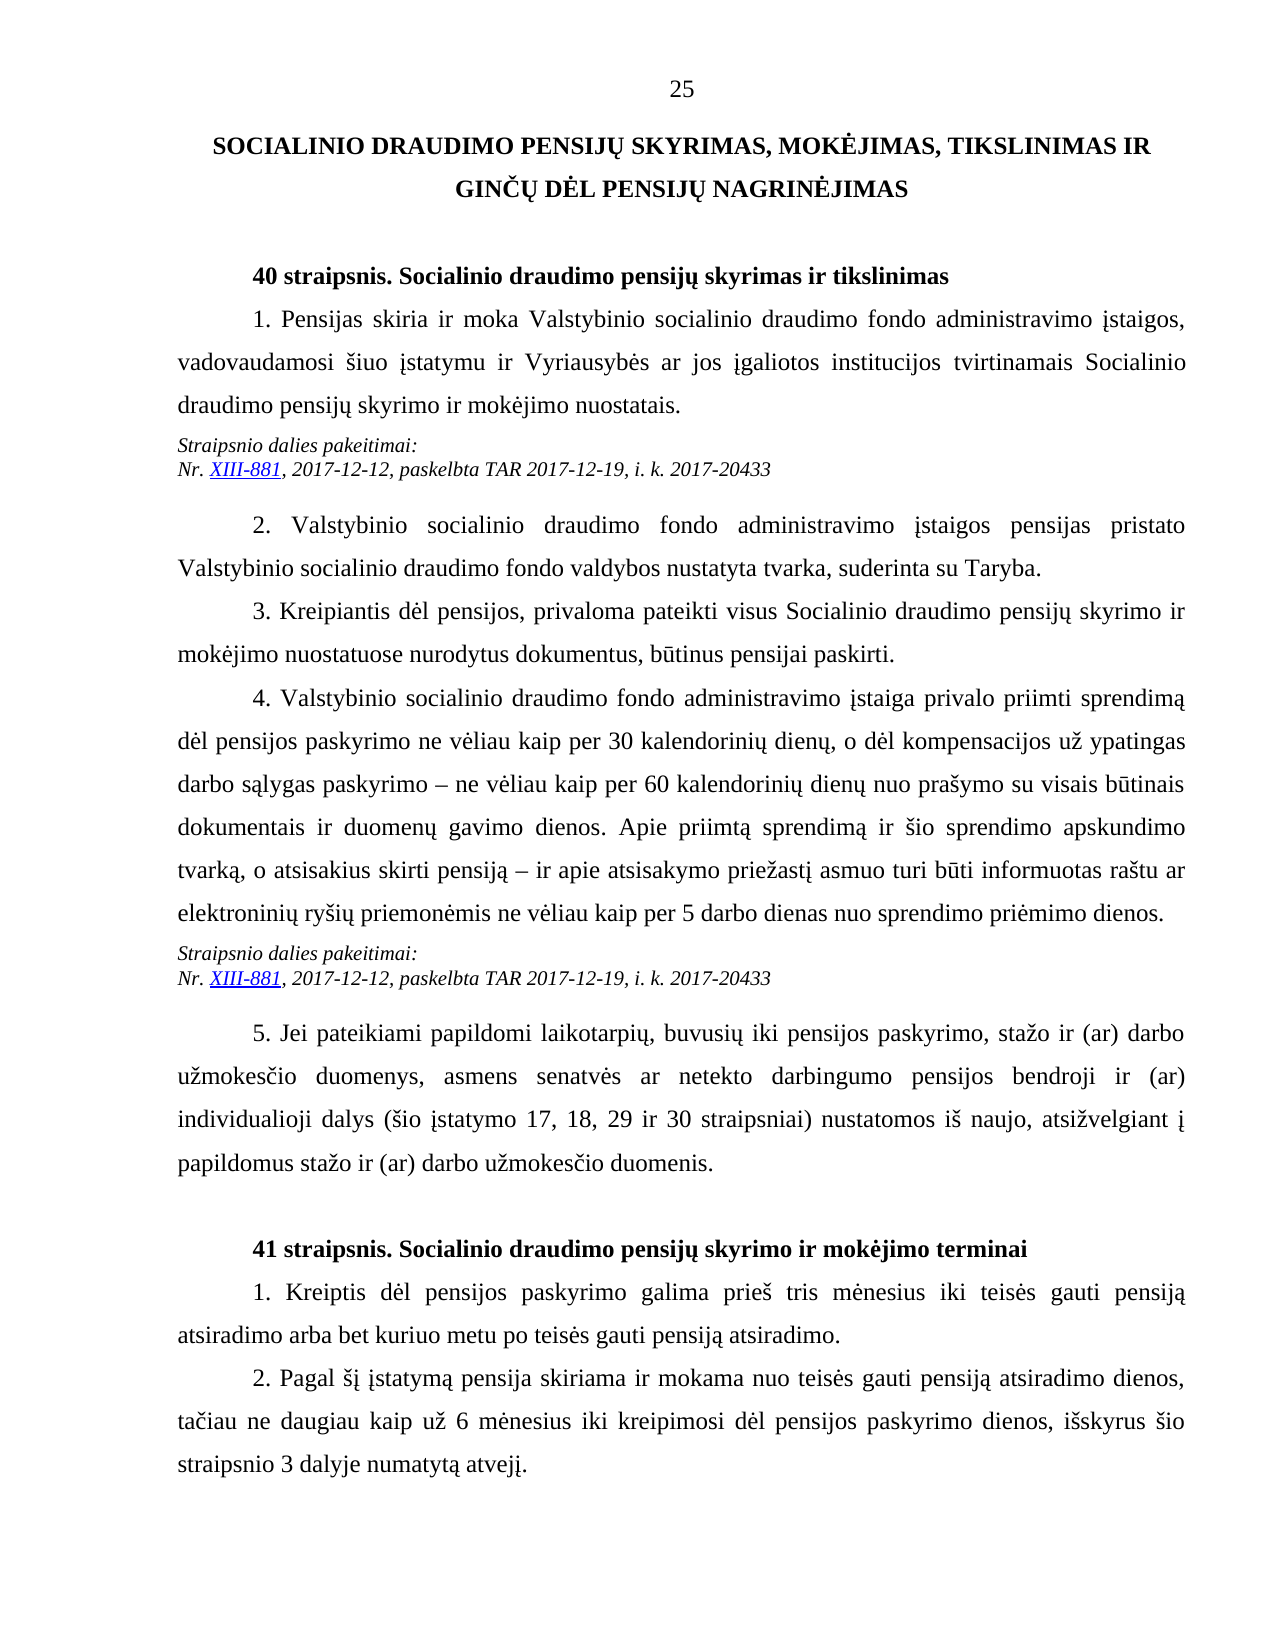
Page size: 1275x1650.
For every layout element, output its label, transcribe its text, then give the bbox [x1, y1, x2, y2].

text Straipsnio dalies pakeitimai: [177, 941, 1186, 965]
text Straipsnio dalies pakeitimai: [177, 433, 1186, 457]
text 2. Valstybinio socialinio draudimo fondo administravimo įstaigos pensijas pristato Valstybinio socialinio draudimo fondo valdybos nustatyta tvarka, suderinta su Taryba. [177, 510, 1186, 582]
text Nr. XIII-881, 2017-12-12, paskelbta TAR 2017-12-19, i. k. 2017-20433 [177, 965, 1186, 989]
text 40 straipsnis. Socialinio draudimo pensijų skyrimas ir tikslinimas [177, 261, 1186, 289]
text SOCIALINIO DRAUDIMO PENSIJŲ SKYRIMAS, MOKĖJIMAS, TIKSLINIMAS IR GINČŲ DĖL PENSIJŲ NAGRINĖJIMAS [177, 131, 1186, 203]
text 1. Kreiptis dėl pensijos paskyrimo galima prieš tris mėnesius iki teisės gauti pensiją atsiradimo arba bet kuriuo metu po teisės gauti pensiją atsiradimo. [177, 1277, 1186, 1349]
text Nr. XIII-881, 2017-12-12, paskelbta TAR 2017-12-19, i. k. 2017-20433 [177, 457, 1186, 481]
text 2. Pagal šį įstatymą pensija skiriama ir mokama nuo teisės gauti pensiją atsiradimo dienos, tačiau ne daugiau kaip už 6 mėnesius iki kreipimosi dėl pensijos paskyrimo dienos, išskyrus šio straipsnio 3 dalyje numatytą atvejį. [177, 1363, 1186, 1478]
text 3. Kreipiantis dėl pensijos, privaloma pateikti visus Socialinio draudimo pensijų skyrimo ir mokėjimo nuostatuose nurodytus dokumentus, būtinus pensijai paskirti. [177, 596, 1186, 668]
text 1. Pensijas skiria ir moka Valstybinio socialinio draudimo fondo administravimo įstaigos, vadovaudamosi šiuo įstatymu ir Vyriausybės ar jos įgaliotos institucijos tvirtinamais Socialinio draudimo pensijų skyrimo ir mokėjimo nuostatais. [177, 304, 1186, 419]
text 5. Jei pateikiami papildomi laikotarpių, buvusių iki pensijos paskyrimo, stažo ir (ar) darbo užmokesčio duomenys, asmens senatvės ar netekto darbingumo pensijos bendroji ir (ar) individualioji dalys (šio įstatymo 17, 18, 29 ir 30 straipsniai) nustatomos iš naujo, atsižvelgiant į papildomus stažo ir (ar) darbo užmokesčio duomenis. [177, 1018, 1186, 1176]
text 4. Valstybinio socialinio draudimo fondo administravimo įstaiga privalo priimti sprendimą dėl pensijos paskyrimo ne vėliau kaip per 30 kalendorinių dienų, o dėl kompensacijos už ypatingas darbo sąlygas paskyrimo – ne vėliau kaip per 60 kalendorinių dienų nuo prašymo su visais būtinais dokumentais ir duomenų gavimo dienos. Apie priimtą sprendimą ir šio sprendimo apskundimo tvarką, o atsisakius skirti pensiją – ir apie atsisakymo priežastį asmuo turi būti informuotas raštu ar elektroninių ryšių priemonėmis ne vėliau kaip per 5 darbo dienas nuo sprendimo priėmimo dienos. [177, 683, 1186, 927]
text 41 straipsnis. Socialinio draudimo pensijų skyrimo ir mokėjimo terminai [177, 1234, 1186, 1263]
